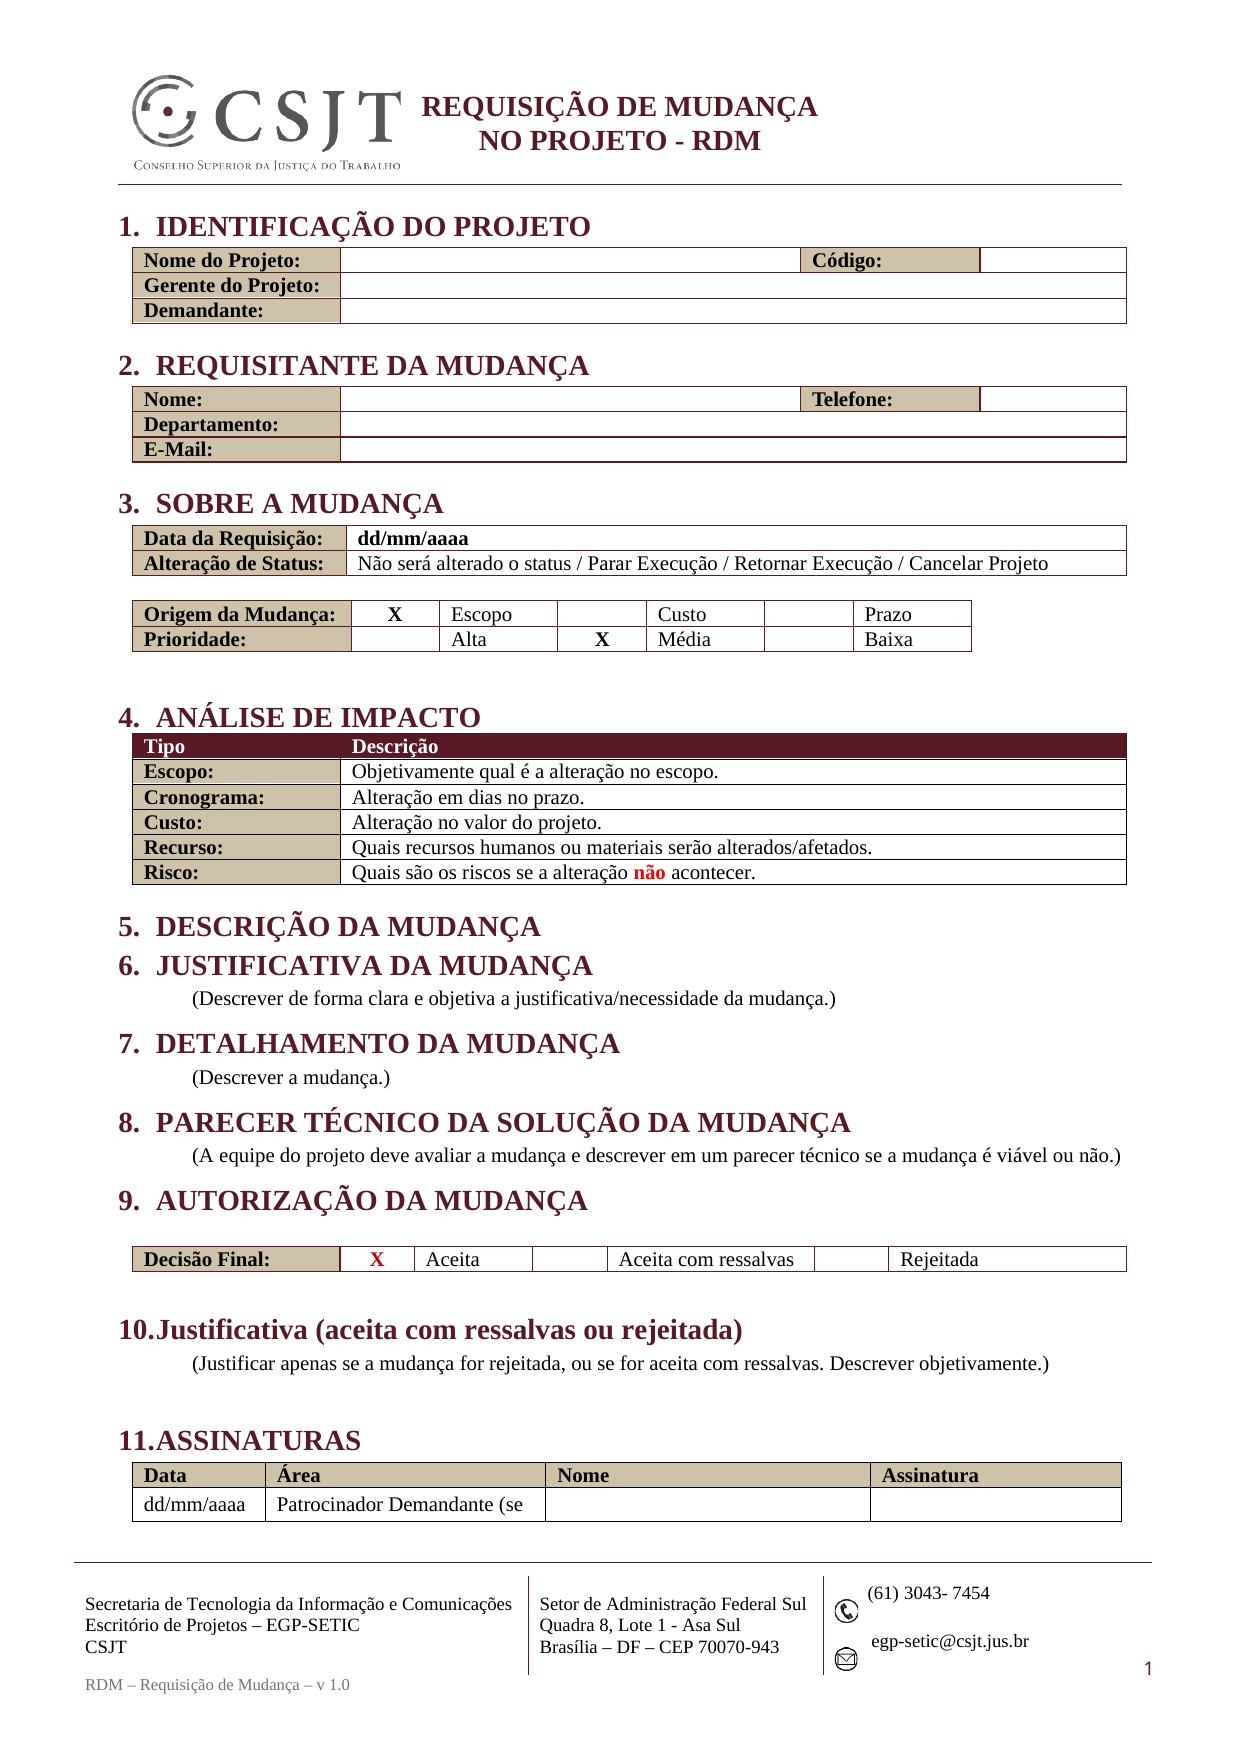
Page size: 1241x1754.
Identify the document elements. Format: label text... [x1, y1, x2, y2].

table_header Data [133, 1463, 265, 1487]
table_cell dd/mm/aaaa [133, 1488, 265, 1521]
table_header [341, 387, 800, 411]
table_cell [341, 273, 1126, 297]
table_cell Cronograma: [133, 785, 340, 809]
table_cell X [558, 627, 646, 651]
table_cell Demandante: [133, 299, 340, 322]
table_header [981, 387, 1126, 411]
table_header X [352, 601, 439, 626]
table_cell [871, 1488, 1121, 1521]
table_header X [341, 1247, 414, 1271]
text (A equipe do projeto deve avaliar a mudança e descrever em um parecer técnico se a mudança é viável ou não.) [118, 1143, 1122, 1167]
table_cell Escopo: [133, 760, 340, 783]
table_header Prazo [854, 601, 971, 626]
table_header [341, 248, 800, 272]
table_cell Objetivamente qual é a alteração no escopo. [341, 760, 1126, 783]
subtitle IDENTIFICAÇÃO DO PROJETO [118, 209, 1122, 242]
table_cell Prioridade: [133, 627, 351, 651]
table_header [533, 1247, 607, 1271]
table_cell Risco: [133, 860, 340, 884]
table_header Código: [801, 248, 979, 272]
subtitle Justificativa (aceita com ressalvas ou rejeitada) [118, 1312, 1122, 1346]
text (Justificar apenas se a mudança for rejeitada, ou se for aceita com ressalvas. Descrever objetivamente.) [192, 1351, 1122, 1375]
table_cell E-Mail: [133, 438, 340, 461]
subtitle JUSTIFICATIVA DA MUDANÇA [118, 948, 1122, 981]
table_header Escopo [440, 601, 557, 626]
table_header Área [266, 1463, 545, 1487]
text (Descrever a mudança.) [118, 1065, 1122, 1089]
table_header Nome [546, 1463, 870, 1487]
table_header Rejeitada [889, 1247, 1126, 1271]
table_cell Recurso: [133, 835, 340, 859]
table_header [815, 1247, 888, 1271]
table_cell Alteração de Status: [133, 551, 346, 575]
table_cell Custo: [133, 810, 340, 834]
table_header Descrição [341, 734, 1126, 758]
table_header Data da Requisição: [133, 526, 346, 550]
table_cell [765, 627, 853, 651]
table_cell [341, 438, 1126, 461]
table_cell Departamento: [133, 412, 340, 436]
table_cell Não será alterado o status / Parar Execução / Retornar Execução / Cancelar Projeto [347, 551, 1126, 575]
table_cell Baixa [854, 627, 971, 651]
table_header Assinatura [871, 1463, 1121, 1487]
table_header Telefone: [801, 387, 979, 411]
subtitle SOBRE A MUDANÇA [118, 487, 1122, 520]
subtitle AUTORIZAÇÃO DA MUDANÇA [118, 1183, 1122, 1217]
subtitle ASSINATURAS [118, 1423, 1122, 1457]
table_cell [341, 412, 1126, 436]
table_cell Alta [440, 627, 557, 651]
table_header [558, 601, 646, 626]
subtitle PARECER TÉCNICO DA SOLUÇÃO DA MUDANÇA [118, 1105, 1122, 1138]
table_header Aceita [415, 1247, 532, 1271]
table_cell Alteração em dias no prazo. [341, 785, 1126, 809]
table_header Origem da Mudança: [133, 601, 351, 626]
table_cell Patrocinador Demandante (se [266, 1488, 545, 1521]
text (Descrever de forma clara e objetiva a justificativa/necessidade da mudança.) [192, 986, 1122, 1010]
table_header Decisão Final: [133, 1247, 339, 1271]
table_header Aceita com ressalvas [608, 1247, 814, 1271]
subtitle DETALHAMENTO DA MUDANÇA [118, 1026, 1122, 1060]
table_cell Média [647, 627, 764, 651]
table_cell [341, 299, 1126, 322]
table_header [765, 601, 853, 626]
table_header [981, 248, 1126, 272]
table_header Nome: [133, 387, 340, 411]
subtitle REQUISITANTE DA MUDANÇA [118, 348, 1122, 381]
subtitle ANÁLISE DE IMPACTO [118, 700, 1122, 733]
table_cell [352, 627, 439, 651]
table_header Custo [647, 601, 764, 626]
subtitle DESCRIÇÃO DA MUDANÇA [118, 909, 1122, 943]
table_cell Alteração no valor do projeto. [341, 810, 1126, 834]
table_header dd/mm/aaaa [347, 526, 1126, 550]
table_cell Gerente do Projeto: [133, 273, 340, 297]
table_header Nome do Projeto: [133, 248, 340, 272]
table_header Tipo [133, 734, 340, 758]
table_cell [546, 1488, 870, 1521]
table_cell Quais são os riscos se a alteração não acontecer. [341, 860, 1126, 884]
table_cell Quais recursos humanos ou materiais serão alterados/afetados. [341, 835, 1126, 859]
